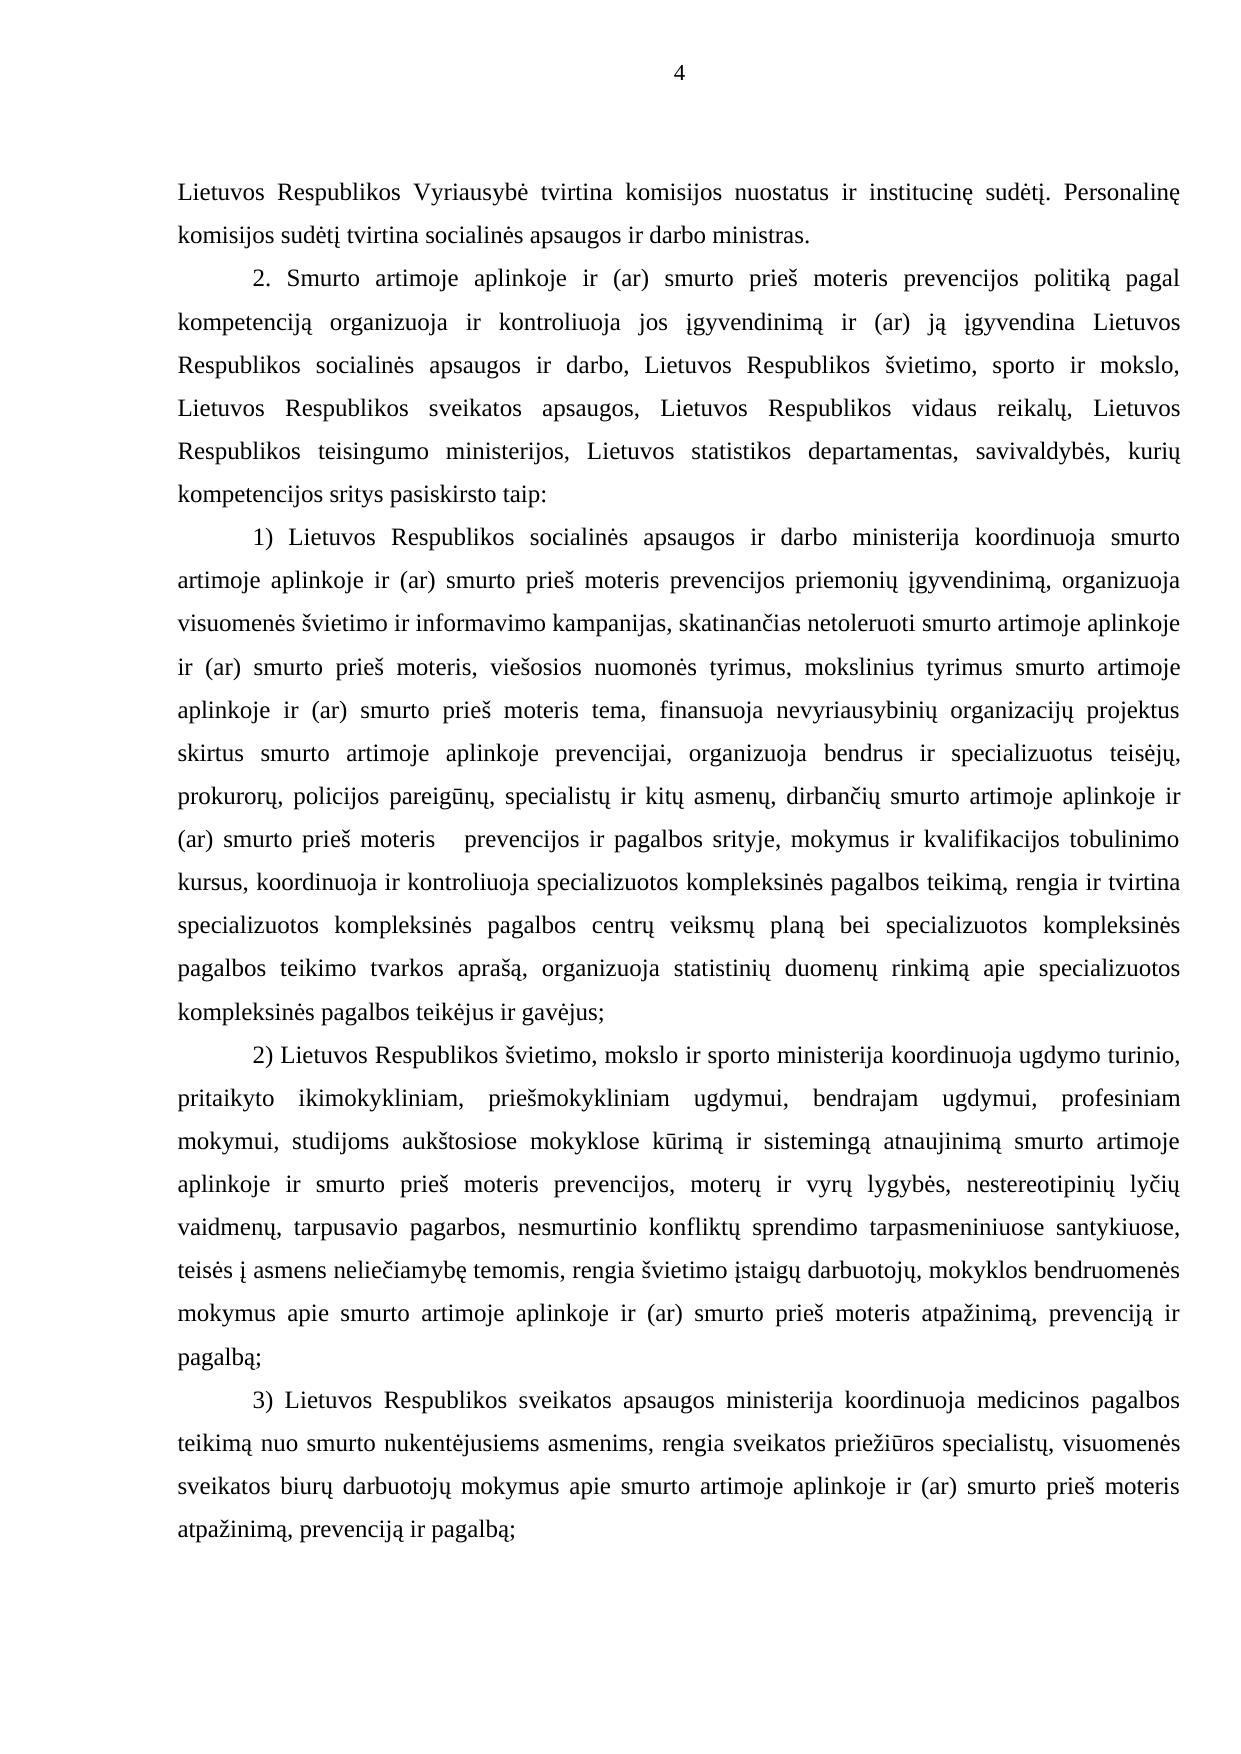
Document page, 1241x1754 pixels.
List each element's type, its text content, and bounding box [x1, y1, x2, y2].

text 2) Lietuvos Respublikos švietimo, mokslo ir sporto ministerija koordinuoja ugdymo turinio, pritaikyto ikimokykliniam, priešmokykliniam ugdymui, bendrajam ugdymui, profesiniam mokymui, studijoms aukštosiose mokyklose kūrimą ir sistemingą atnaujinimą smurto artimoje aplinkoje ir smurto prieš moteris prevencijos, moterų ir vyrų lygybės, nestereotipinių lyčių vaidmenų, tarpusavio pagarbos, nesmurtinio konfliktų sprendimo tarpasmeniniuose santykiuose, teisės į asmens neliečiamybę temomis, rengia švietimo įstaigų darbuotojų, mokyklos bendruomenės mokymus apie smurto artimoje aplinkoje ir (ar) smurto prieš moteris atpažinimą, prevenciją ir pagalbą; [177, 1040, 1181, 1370]
text 3) Lietuvos Respublikos sveikatos apsaugos ministerija koordinuoja medicinos pagalbos teikimą nuo smurto nukentėjusiems asmenims, rengia sveikatos priežiūros specialistų, visuomenės sveikatos biurų darbuotojų mokymus apie smurto artimoje aplinkoje ir (ar) smurto prieš moteris atpažinimą, prevenciją ir pagalbą; [177, 1385, 1181, 1543]
text Lietuvos Respublikos Vyriausybė tvirtina komisijos nuostatus ir institucinę sudėtį. Personalinę komisijos sudėtį tvirtina socialinės apsaugos ir darbo ministras. [177, 177, 1181, 249]
text 2. Smurto artimoje aplinkoje ir (ar) smurto prieš moteris prevencijos politiką pagal kompetenciją organizuoja ir kontroliuoja jos įgyvendinimą ir (ar) ją įgyvendina Lietuvos Respublikos socialinės apsaugos ir darbo, Lietuvos Respublikos švietimo, sporto ir mokslo, Lietuvos Respublikos sveikatos apsaugos, Lietuvos Respublikos vidaus reikalų, Lietuvos Respublikos teisingumo ministerijos, Lietuvos statistikos departamentas, savivaldybės, kurių kompetencijos sritys pasiskirsto taip: [177, 263, 1181, 508]
text 1) Lietuvos Respublikos socialinės apsaugos ir darbo ministerija koordinuoja smurto artimoje aplinkoje ir (ar) smurto prieš moteris prevencijos priemonių įgyvendinimą, organizuoja visuomenės švietimo ir informavimo kampanijas, skatinančias netoleruoti smurto artimoje aplinkoje ir (ar) smurto prieš moteris, viešosios nuomonės tyrimus, mokslinius tyrimus smurto artimoje aplinkoje ir (ar) smurto prieš moteris tema, finansuoja nevyriausybinių organizacijų projektus skirtus smurto artimoje aplinkoje prevencijai, organizuoja bendrus ir specializuotus teisėjų, prokurorų, policijos pareigūnų, specialistų ir kitų asmenų, dirbančių smurto artimoje aplinkoje ir (ar) smurto prieš moteris prevencijos ir pagalbos srityje, mokymus ir kvalifikacijos tobulinimo kursus, koordinuoja ir kontroliuoja specializuotos kompleksinės pagalbos teikimą, rengia ir tvirtina specializuotos kompleksinės pagalbos centrų veiksmų planą bei specializuotos kompleksinės pagalbos teikimo tvarkos aprašą, organizuoja statistinių duomenų rinkimą apie specializuotos kompleksinės pagalbos teikėjus ir gavėjus; [177, 522, 1181, 1025]
